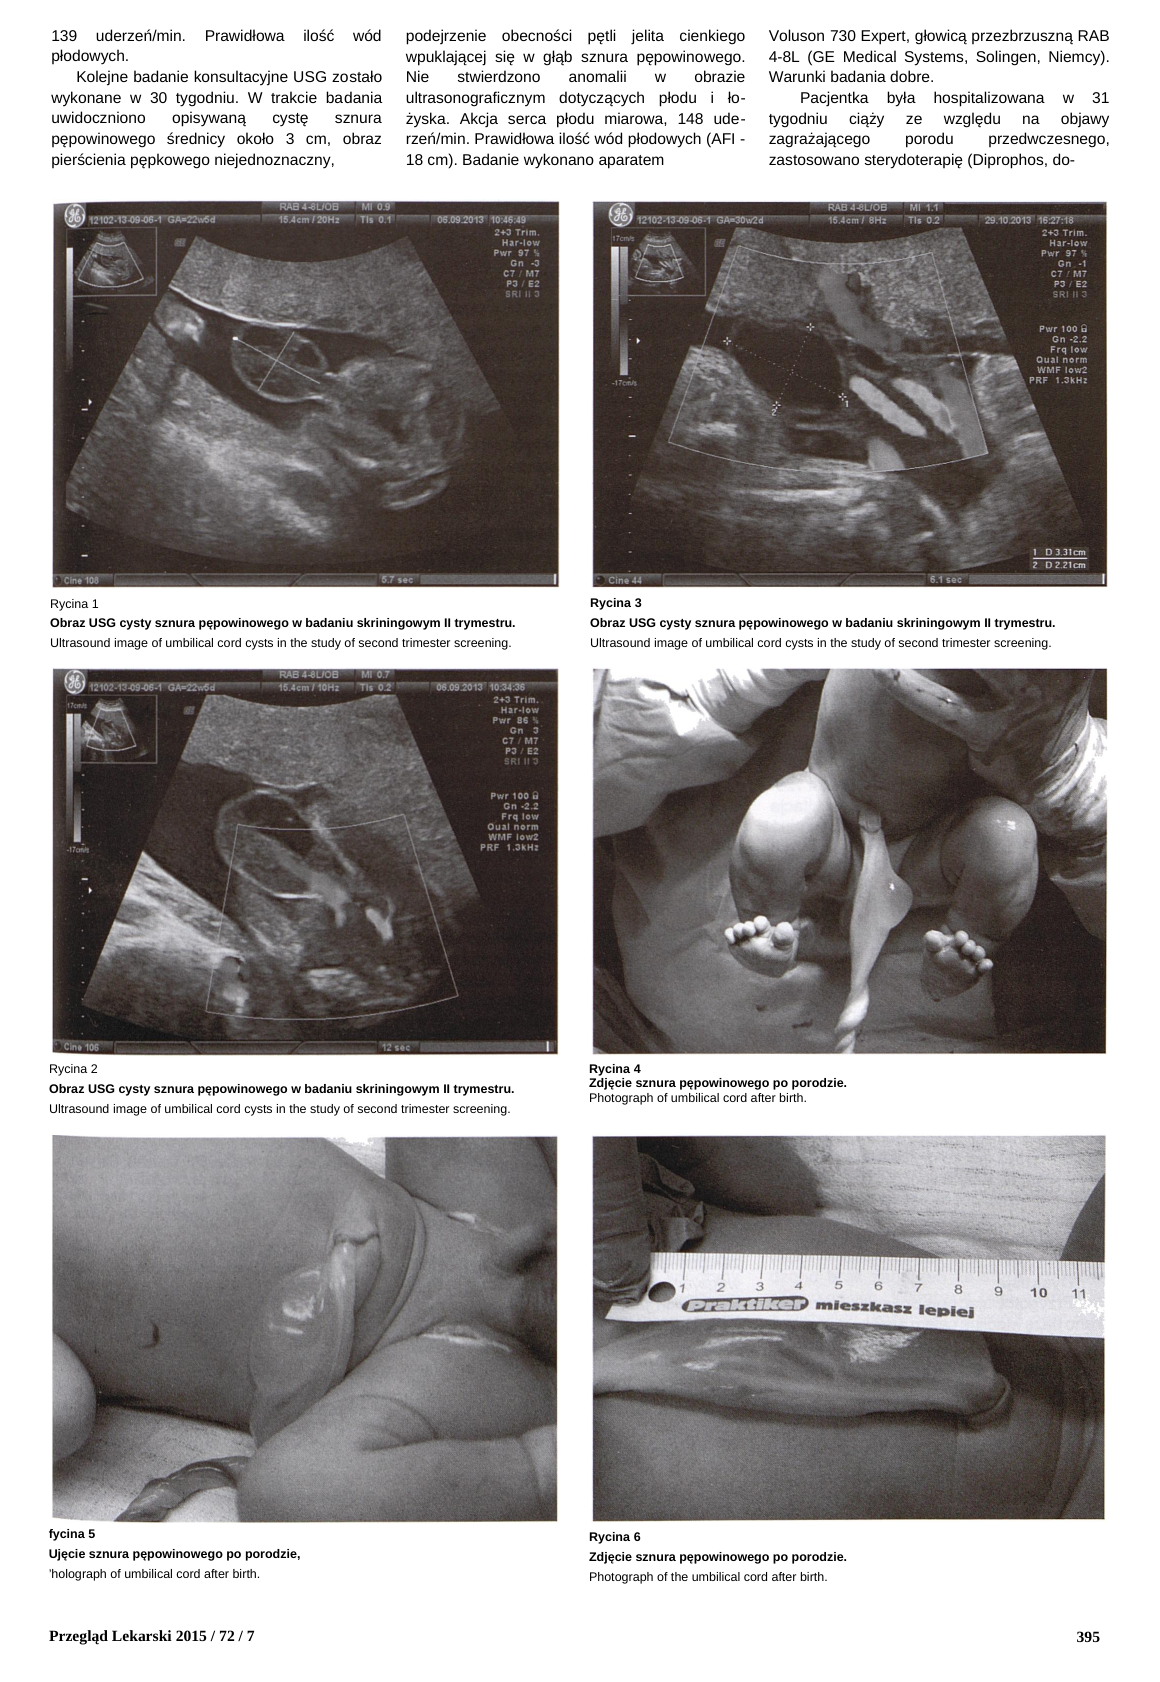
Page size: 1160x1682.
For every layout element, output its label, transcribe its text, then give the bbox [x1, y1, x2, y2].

text Zdjęcie sznura pępowinowego po porodzie. Photograph of the umbilical cord after birth. [589, 1550, 876, 1584]
picture [591, 1133, 1107, 1523]
text Ujęcie sznura pępowinowego po porodzie, ’holograph of umbilical cord after birth. [48, 1546, 329, 1581]
picture [591, 200, 1109, 589]
text fycina 5 [48, 1526, 329, 1541]
picture [51, 1135, 559, 1524]
text Kolejne badanie konsultacyjne USG zo­stało wykonane w 30 tygodniu. W trakcie ba­dania uwidoczniono opisywaną cystę sznura pępowinowego średnicy około 3 cm, obraz pierścienia pępkowego niejednoznaczny, [51, 68, 382, 168]
text 139 uderzeń/min. Prawidłowa ilość wód płodowych. [51, 26, 382, 65]
text Zdjęcie sznura pępowinowego po porodzie. [589, 1076, 877, 1090]
text Rycina 6 [589, 1530, 876, 1544]
picture [52, 199, 561, 589]
text Rycina 1 [50, 596, 561, 611]
text Obraz USG cysty sznura pępowinowego w badaniu skriningowym II trymestru. Ultrasound image of umbilical cord cysts in the study of second trimester screening. [49, 1081, 556, 1116]
text Obraz USG cysty sznura pępowinowego w badaniu skriningowym II trymestru. Ultrasound image of umbilical cord cysts in the study of second trimester screening. [50, 616, 561, 650]
text Rycina 2 [49, 1061, 556, 1076]
text Photograph of umbilical cord after birth. [589, 1090, 877, 1104]
picture [51, 667, 560, 1057]
text Voluson 730 Expert, głowicą przezbrzuszną RAB 4-8L (GE Medical Systems, Solingen, Niemcy). Warunki badania dobre. [768, 27, 1110, 86]
text 395 [1076, 1627, 1106, 1645]
picture [591, 667, 1109, 1056]
text Rycina 3 [590, 596, 1109, 610]
text Obraz USG cysty sznura pępowinowego w badaniu skriningowym II trymestru. Ultrasound image of umbilical cord cysts in the study of second trimester screening. [590, 616, 1109, 650]
text Przegląd Lekarski 2015 / 72 / 7 [49, 1627, 1076, 1645]
text Pacjentka była hospitalizowana w 31 tygodniu ciąży ze względu na objawy zagrażającego porodu przedwczesnego, zastosowano sterydoterapię (Diprophos, do- [768, 89, 1110, 169]
text podejrzenie obecności pętli jelita cienkiego wpuklającej się w głąb sznura pępowino­wego. Nie stwierdzono anomalii w obrazie ultrasonograficznym dotyczących płodu i ło­żyska. Akcja serca płodu miarowa, 148 ude­rzeń/min. Prawidłowa ilość wód płodowych (AFI -18 cm). Badanie wykonano aparatem [406, 27, 746, 169]
text Rycina 4 [589, 1061, 877, 1076]
